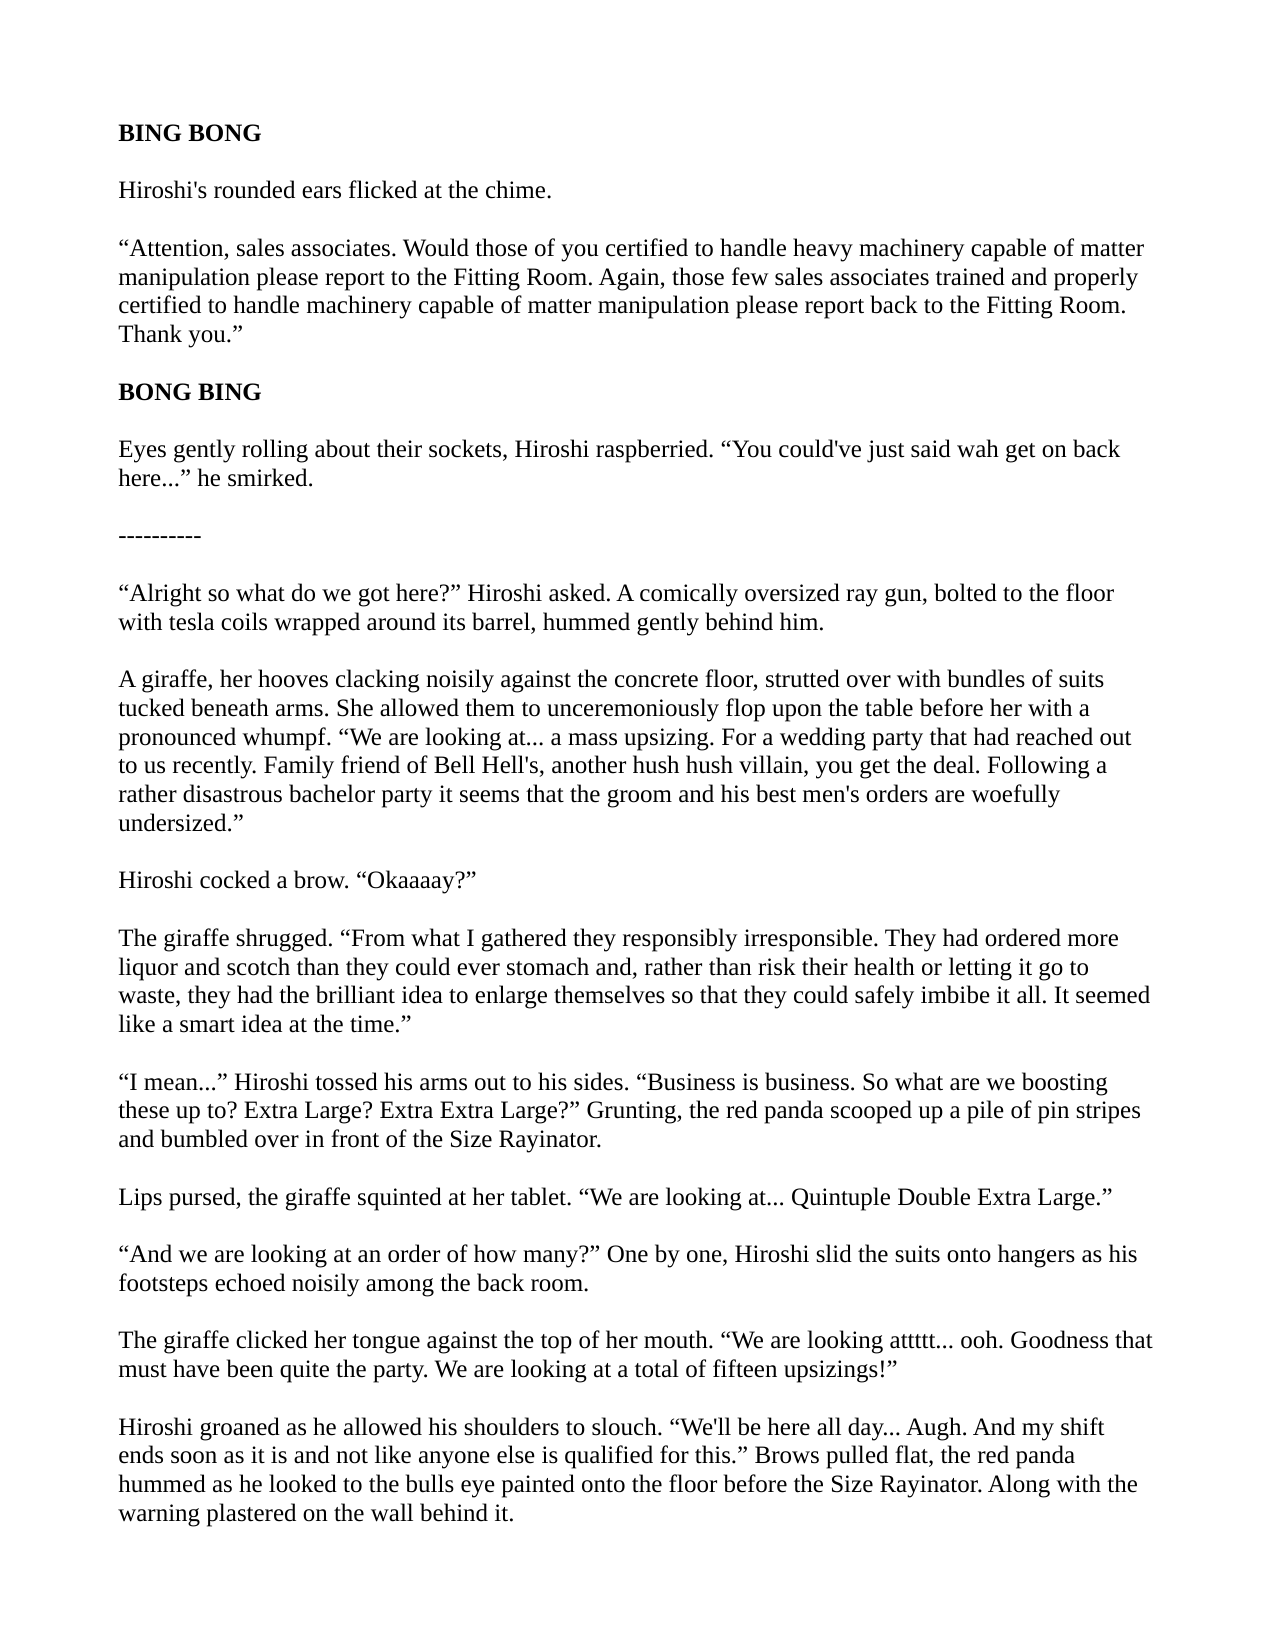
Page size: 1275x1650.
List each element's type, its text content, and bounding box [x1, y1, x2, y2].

text Hiroshi groaned as he allowed his shoulders to slouch. “We'll be here all day... Augh. And my shift ends soon as it is and not like anyone else is qualified for this.” Brows pulled flat, the red panda hummed as he looked to the bulls eye painted onto the floor before the Size Rayinator. Along with the warning plastered on the wall behind it. [118, 1412, 1157, 1527]
text Lips pursed, the giraffe squinted at her tablet. “We are looking at... Quintuple Double Extra Large.” [118, 1182, 1157, 1211]
text Hiroshi's rounded ears flicked at the chime. [118, 176, 1157, 204]
text BING BONG [118, 118, 1157, 147]
text ---------- [118, 521, 1157, 549]
text “Attention, sales associates. Would those of you certified to handle heavy machinery capable of matter manipulation please report to the Fitting Room. Again, those few sales associates trained and properly certified to handle machinery capable of matter manipulation please report back to the Fitting Room. Thank you.” [118, 233, 1157, 348]
text Eyes gently rolling about their sockets, Hiroshi raspberried. “You could've just said wah get on back here...” he smirked. [118, 434, 1157, 492]
text “I mean...” Hiroshi tossed his arms out to his sides. “Business is business. So what are we boosting these up to? Extra Large? Extra Extra Large?” Grunting, the red panda scooped up a pile of pin stripes and bumbled over in front of the Size Rayinator. [118, 1067, 1157, 1153]
text “And we are looking at an order of how many?” One by one, Hiroshi slid the suits onto hangers as his footsteps echoed noisily among the back room. [118, 1239, 1157, 1297]
text The giraffe clicked her tongue against the top of her mouth. “We are looking attttt... ooh. Goodness that must have been quite the party. We are looking at a total of fifteen upsizings!” [118, 1326, 1157, 1383]
text Hiroshi cocked a brow. “Okaaaay?” [118, 866, 1157, 894]
text The giraffe shrugged. “From what I gathered they responsibly irresponsible. They had ordered more liquor and scotch than they could ever stomach and, rather than risk their health or letting it go to waste, they had the brilliant idea to enlarge themselves so that they could safely imbibe it all. It seemed like a smart idea at the time.” [118, 923, 1157, 1038]
text “Alright so what do we got here?” Hiroshi asked. A comically oversized ray gun, bolted to the floor with tesla coils wrapped around its barrel, hummed gently behind him. [118, 578, 1157, 636]
text BONG BING [118, 377, 1157, 406]
text A giraffe, her hooves clacking noisily against the concrete floor, strutted over with bundles of suits tucked beneath arms. She allowed them to unceremoniously flop upon the table before her with a pronounced whumpf. “We are looking at... a mass upsizing. For a wedding party that had reached out to us recently. Family friend of Bell Hell's, another hush hush villain, you get the deal. Following a rather disastrous bachelor party it seems that the groom and his best men's orders are woefully undersized.” [118, 664, 1157, 837]
